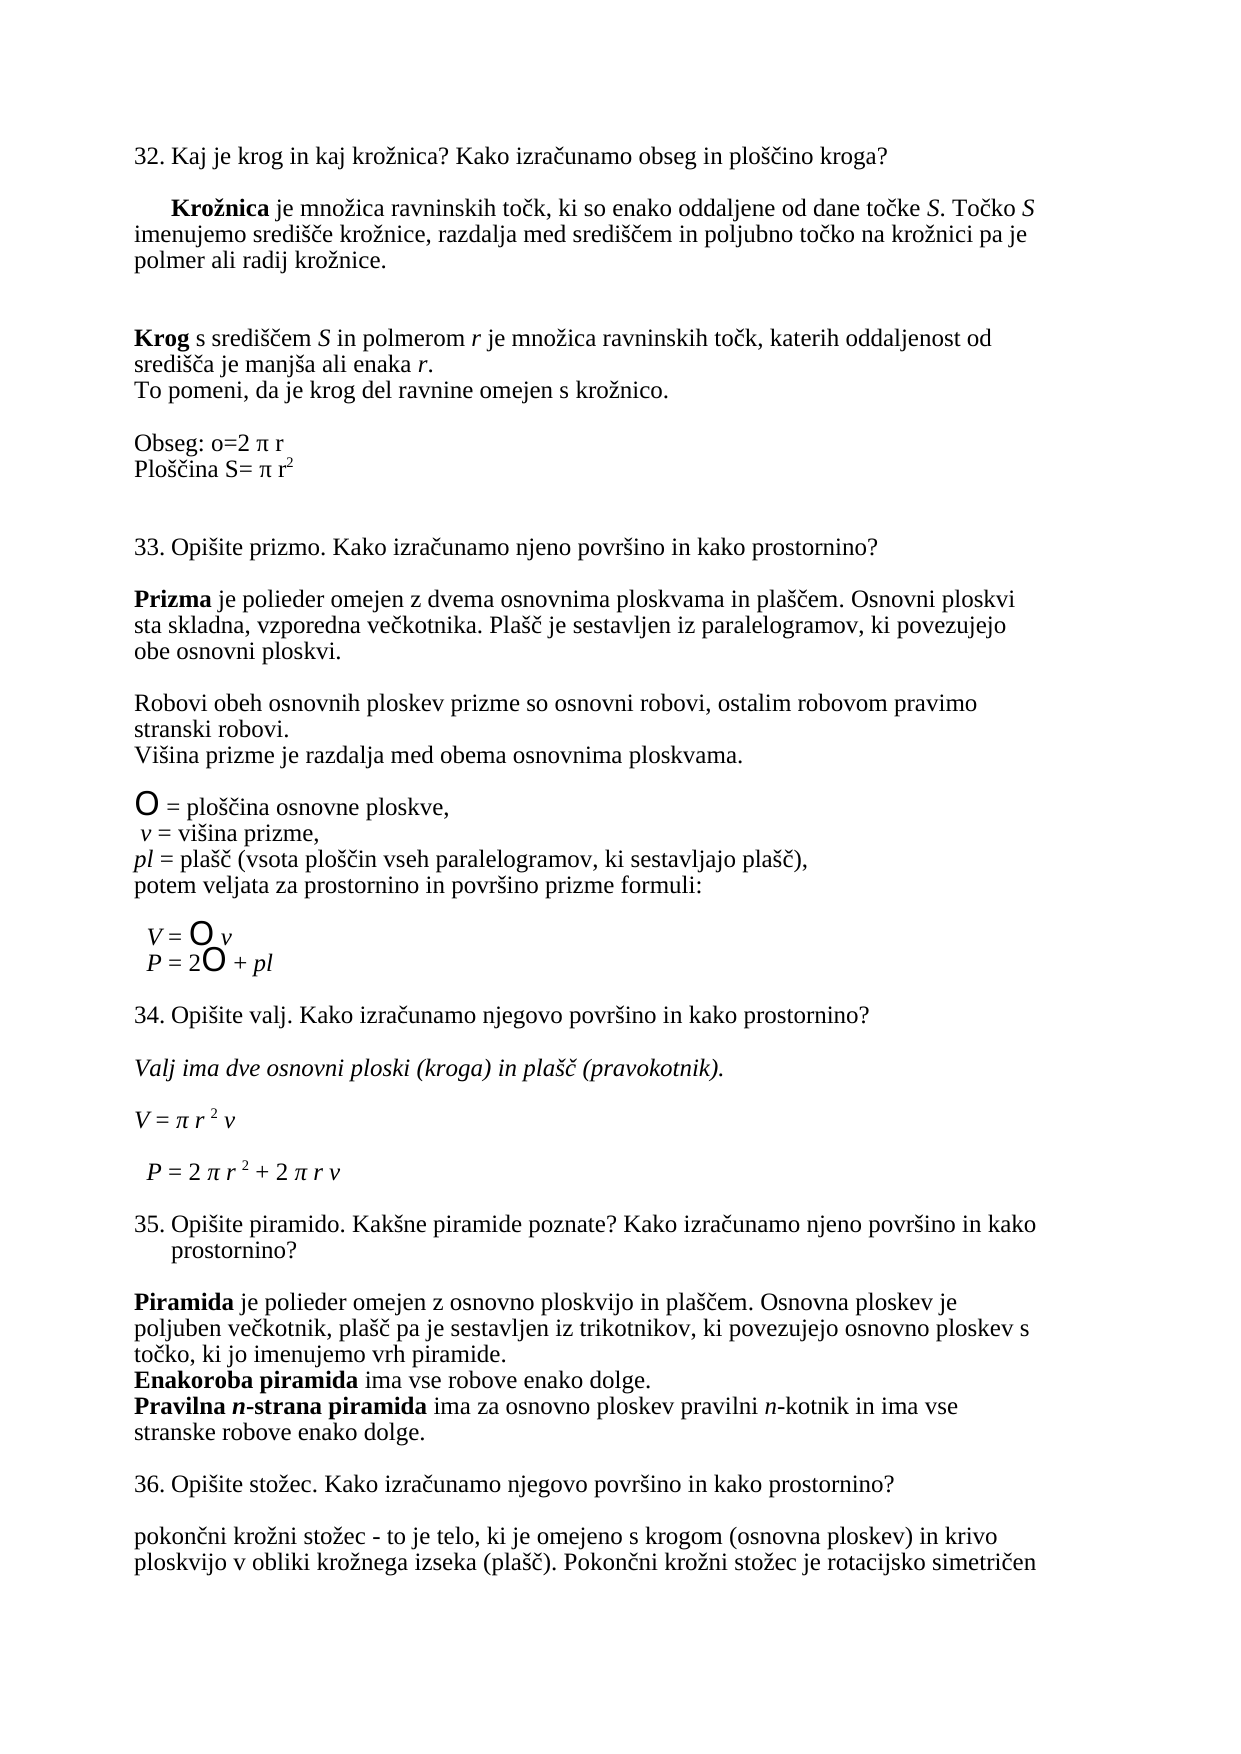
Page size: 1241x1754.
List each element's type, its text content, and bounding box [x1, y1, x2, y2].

list Opišite valj. Kako izračunamo njegovo površino in kako prostornino? [134, 1003, 1039, 1029]
text Piramida je polieder omejen z osnovno ploskvijo in plaščem. Osnovna ploskev je poljuben večkotnik, plašč pa je sestavljen iz trikotnikov, ki povezujejo osnovno ploskev s točko, ki jo imenujemo vrh piramide. [134, 1289, 1039, 1368]
text Valj ima dve osnovni ploski (kroga) in plašč (pravokotnik). [134, 1055, 1039, 1081]
text O = ploščina osnovne ploskve, v = višina prizme, pl = plašč (vsota ploščin vseh paralelogramov, ki sestavljajo plašč), potem veljata za prostornino in površino prizme formuli: V = O v P = 2O + pl [134, 795, 1039, 977]
list Opišite prizmo. Kako izračunamo njeno površino in kako prostornino? [134, 534, 1039, 560]
text Krožnica je množica ravninskih točk, ki so enako oddaljene od dane točke S. Točko S imenujemo središče krožnice, razdalja med središčem in poljubno točko na krožnici pa je polmer ali radij krožnice. [134, 196, 1039, 274]
list Opišite stožec. Kako izračunamo njegovo površino in kako prostornino? [134, 1472, 1039, 1498]
text pokončni krožni stožec - to je telo, ki je omejeno s krogom (osnovna ploskev) in krivo ploskvijo v obliki krožnega izseka (plašč). Pokončni krožni stožec je rotacijsko simetričen [134, 1524, 1039, 1576]
list Kaj je krog in kaj krožnica? Kako izračunamo obseg in ploščino kroga? [134, 144, 1039, 170]
text Krog s središčem S in polmerom r je množica ravninskih točk, katerih oddaljenost od središča je manjša ali enaka r. To pomeni, da je krog del ravnine omejen s krožnico. [134, 300, 1039, 404]
text Ploščina S= π r2 [134, 456, 1039, 482]
text V = π r 2 v P = 2 π r 2 + 2 π r v [134, 1107, 1039, 1185]
text Enakoroba piramida ima vse robove enako dolge. Pravilna n-strana piramida ima za osnovno ploskev pravilni n-kotnik in ima vse stranske robove enako dolge. [134, 1368, 1039, 1446]
text Prizma je polieder omejen z dvema osnovnima ploskvama in plaščem. Osnovni ploskvi sta skladna, vzporedna večkotnika. Plašč je sestavljen iz paralelogramov, ki povezujejo obe osnovni ploskvi. Robovi obeh osnovnih ploskev prizme so osnovni robovi, ostalim robovom pravimo stranski robovi. Višina prizme je razdalja med obema osnovnima ploskvama. [134, 586, 1039, 769]
list Opišite piramido. Kakšne piramide poznate? Kako izračunamo njeno površino in kako prostornino? [134, 1211, 1039, 1263]
text Obseg: o=2 π r [134, 430, 1039, 456]
